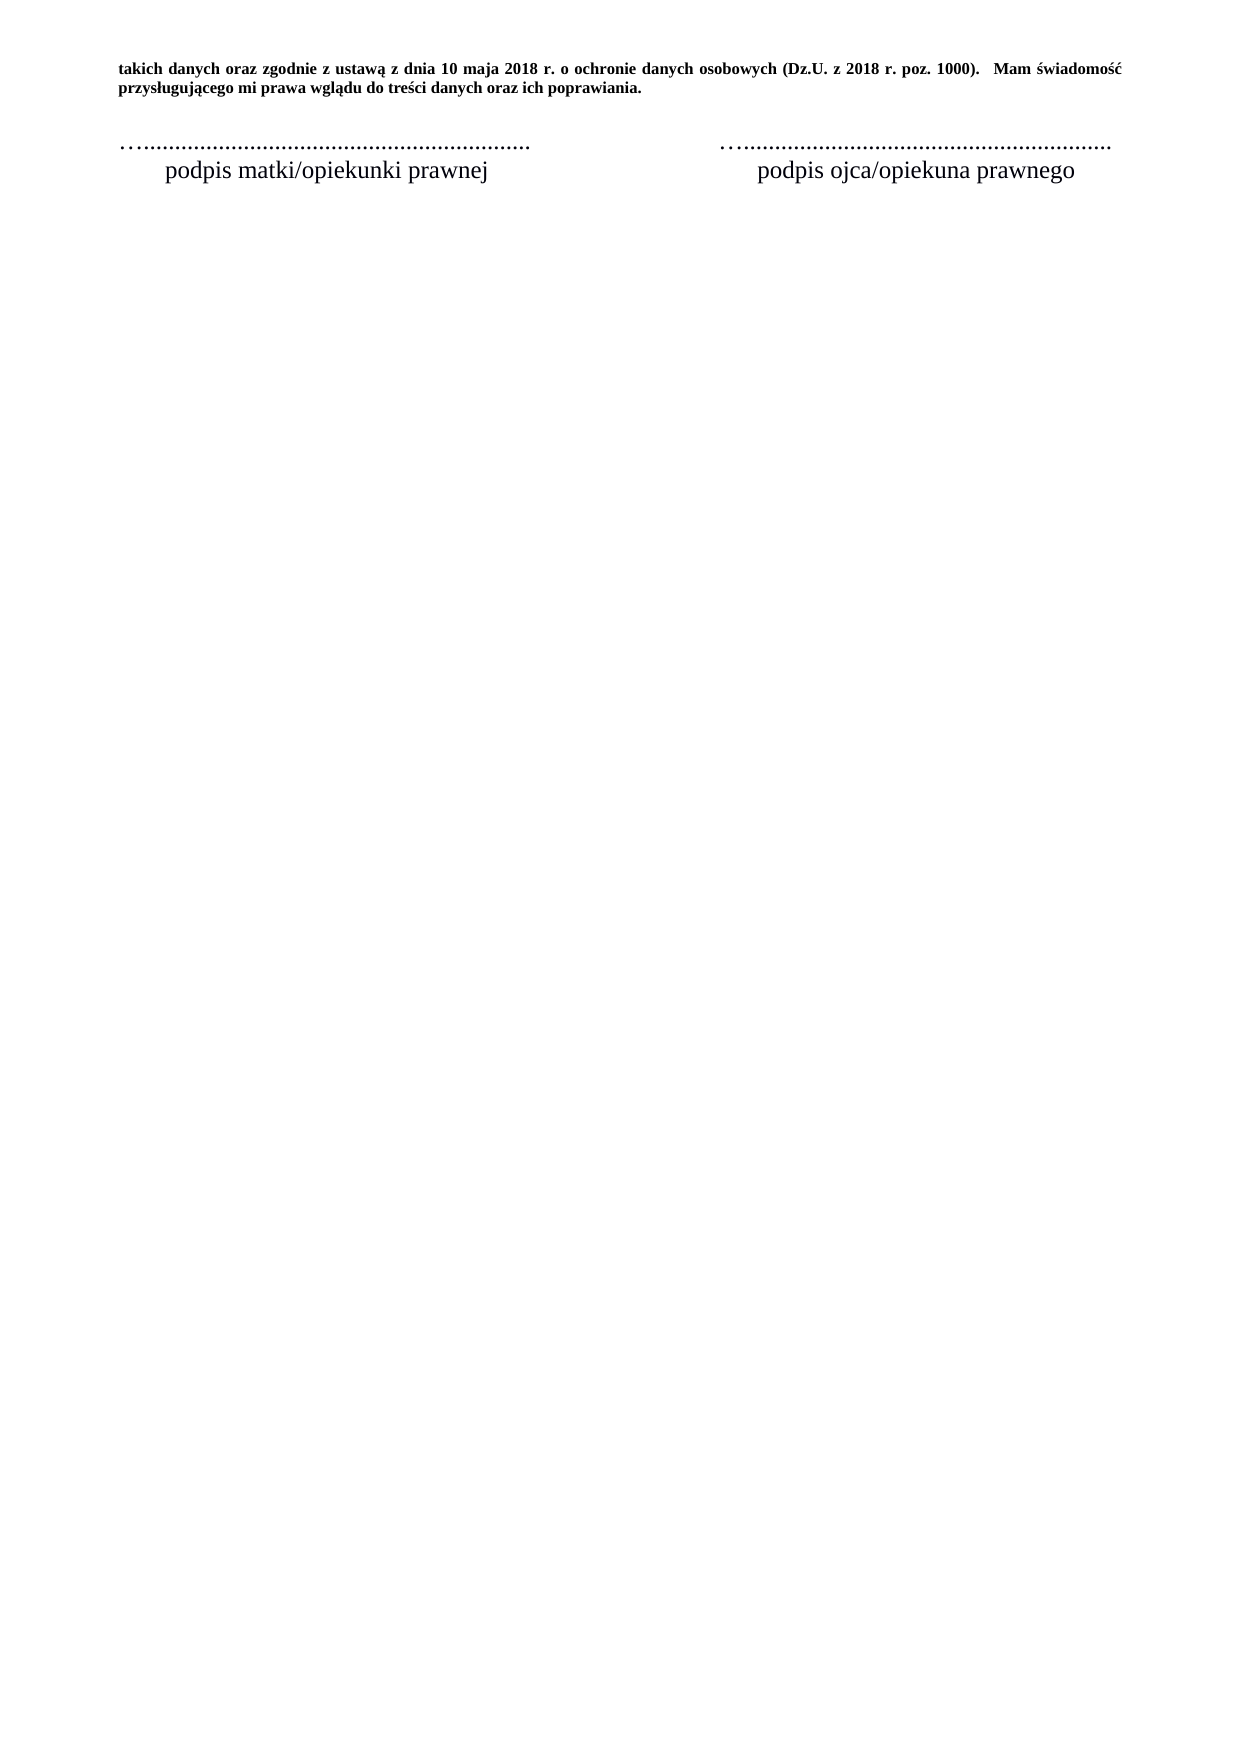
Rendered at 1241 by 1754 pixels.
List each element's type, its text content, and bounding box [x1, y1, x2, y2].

text podpis matki/opiekunki prawnej podpis ojca/opiekuna prawnego [118, 155, 1122, 184]
text ….............................................................. …........................................................... [118, 126, 1122, 155]
text takich danych oraz zgodnie z ustawą z dnia 10 maja 2018 r. o ochronie danych osobowych (Dz.U. z 2018 r. poz. 1000). Mam świadomość przysługującego mi prawa wglądu do treści danych oraz ich poprawiania. [118, 59, 1122, 97]
